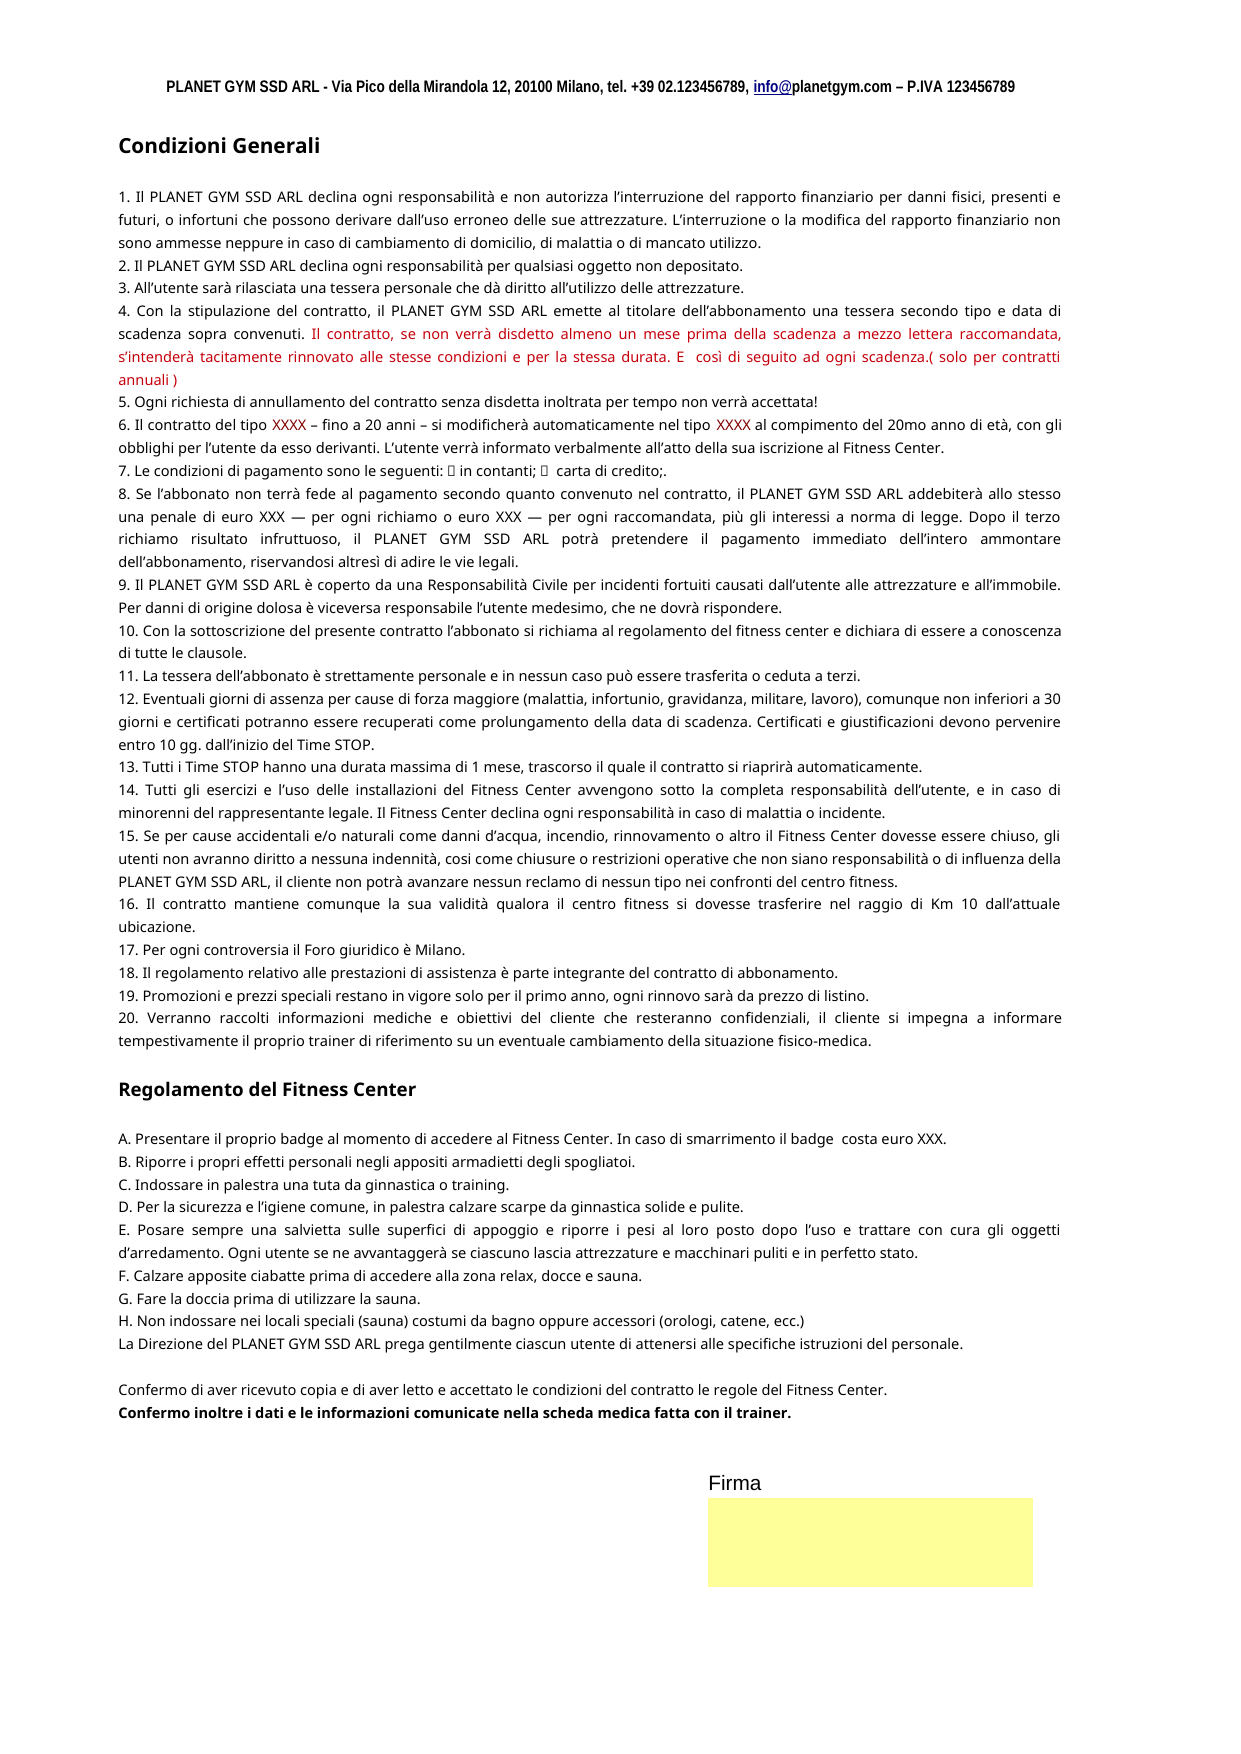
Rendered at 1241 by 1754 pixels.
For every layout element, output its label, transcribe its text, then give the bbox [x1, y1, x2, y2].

text 7. Le condizioni di pagamento sono le seguenti:  in contanti;  carta di credito;. [118, 461, 1063, 481]
text 9. Il PLANET GYM SSD ARL è coperto da una Responsabilità Civile per incidenti fortuiti causati dall’utente alle attrezzature e all’immobile. Per danni di origine dolosa è viceversa responsabile l’utente medesimo, che ne dovrà rispondere. [118, 575, 1063, 617]
text 15. Se per cause accidentali e/o naturali come danni d’acqua, incendio, rinnovamento o altro il Fitness Center dovesse essere chiuso, gli utenti non avranno diritto a nessuna indennità, cosi come chiusure o restrizioni operative che non siano responsabilità o di influenza della PLANET GYM SSD ARL, il cliente non potrà avanzare nessun reclamo di nessun tipo nei confronti del centro fitness. [118, 826, 1063, 891]
text 1. Il PLANET GYM SSD ARL declina ogni responsabilità e non autorizza l’interruzione del rapporto finanziario per danni fisici, presenti e futuri, o infortuni che possono derivare dall’uso erroneo delle sue attrezzature. L’interruzione o la modifica del rapporto finanziario non sono ammesse neppure in caso di cambiamento di domicilio, di malattia o di mancato utilizzo. [118, 187, 1063, 252]
text H. Non indossare nei locali speciali (sauna) costumi da bagno oppure accessori (orologi, catene, ecc.) [118, 1311, 1063, 1331]
text E. Posare sempre una salvietta sulle superfici di appoggio e riporre i pesi al loro posto dopo l’uso e trattare con cura gli oggetti d’arredamento. Ogni utente se ne avvantaggerà se ciascuno lascia attrezzature e macchinari puliti e in perfetto stato. [118, 1220, 1063, 1263]
text F. Calzare apposite ciabatte prima di accedere alla zona relax, docce e sauna. [118, 1266, 1063, 1286]
text 12. Eventuali giorni di assenza per cause di forza maggiore (malattia, infortunio, gravidanza, militare, lavoro), comunque non inferiori a 30 giorni e certificati potranno essere recuperati come prolungamento della data di scadenza. Certificati e giustificazioni devono pervenire entro 10 gg. dall’inizio del Time STOP. [118, 689, 1063, 754]
text 4. Con la stipulazione del contratto, il PLANET GYM SSD ARL emette al titolare dell’abbonamento una tessera secondo tipo e data di scadenza sopra convenuti. Il contratto, se non verrà disdetto almeno un mese prima della scadenza a mezzo lettera raccomandata, s’intenderà tacitamente rinnovato alle stesse condizioni e per la stessa durata. E così di seguito ad ogni scadenza.( solo per contratti annuali ) [118, 301, 1063, 389]
text Condizioni Generali [118, 132, 1063, 160]
text G. Fare la doccia prima di utilizzare la sauna. [118, 1288, 1063, 1308]
text Confermo di aver ricevuto copia e di aver letto e accettato le condizioni del contratto le regole del Fitness Center. [118, 1380, 1063, 1399]
text D. Per la sicurezza e l’igiene comune, in palestra calzare scarpe da ginnastica solide e pulite. [118, 1197, 1063, 1217]
text PLANET GYM SSD ARL - Via Pico della Mirandola 12, 20100 Milano, tel. +39 02.123456789, info@planetgym.com – P.IVA 123456789 [118, 77, 1063, 96]
text 6. Il contratto del tipo XXXX – fino a 20 anni – si modificherà automaticamente nel tipo XXXX al compimento del 20mo anno di età, con gli obblighi per l’utente da esso derivanti. L’utente verrà informato verbalmente all’atto della sua iscrizione al Fitness Center. [118, 415, 1063, 458]
text 11. La tessera dell’abbonato è strettamente personale e in nessun caso può essere trasferita o ceduta a terzi. [118, 666, 1063, 686]
text 14. Tutti gli esercizi e l’uso delle installazioni del Fitness Center avvengono sotto la completa responsabilità dell’utente, e in caso di minorenni del rappresentante legale. Il Fitness Center declina ogni responsabilità in caso di malattia o incidente. [118, 780, 1063, 823]
text 10. Con la sottoscrizione del presente contratto l’abbonato si richiama al regolamento del fitness center e dichiara di essere a conoscenza di tutte le clausole. [118, 620, 1063, 663]
text 17. Per ogni controversia il Foro giuridico è Milano. [118, 940, 1063, 960]
text 3. All’utente sarà rilasciata una tessera personale che dà diritto all’utilizzo delle attrezzature. [118, 278, 1063, 298]
text C. Indossare in palestra una tuta da ginnastica o training. [118, 1174, 1063, 1194]
text 20. Verranno raccolti informazioni mediche e obiettivi del cliente che resteranno confidenziali, il cliente si impegna a informare tempestivamente il proprio trainer di riferimento su un eventuale cambiamento della situazione fisico-medica. [118, 1008, 1063, 1051]
text La Direzione del PLANET GYM SSD ARL prega gentilmente ciascun utente di attenersi alle specifiche istruzioni del personale. [118, 1334, 1063, 1354]
text 19. Promozioni e prezzi speciali restano in vigore solo per il primo anno, ogni rinnovo sarà da prezzo di listino. [118, 985, 1063, 1005]
text 5. Ogni richiesta di annullamento del contratto senza disdetta inoltrata per tempo non verrà accettata! [118, 392, 1063, 412]
text 18. Il regolamento relativo alle prestazioni di assistenza è parte integrante del contratto di abbonamento. [118, 963, 1063, 982]
text 13. Tutti i Time STOP hanno una durata massima di 1 mese, trascorso il quale il contratto si riaprirà automaticamente. [118, 757, 1063, 777]
text B. Riporre i propri effetti personali negli appositi armadietti degli spogliatoi. [118, 1152, 1063, 1171]
text 2. Il PLANET GYM SSD ARL declina ogni responsabilità per qualsiasi oggetto non depositato. [118, 255, 1063, 275]
text 8. Se l’abbonato non terrà fede al pagamento secondo quanto convenuto nel contratto, il PLANET GYM SSD ARL addebiterà allo stesso una penale di euro XXX — per ogni richiamo o euro XXX — per ogni raccomandata, più gli interessi a norma di legge. Dopo il terzo richiamo risultato infruttuoso, il PLANET GYM SSD ARL potrà pretendere il pagamento immediato dell’intero ammontare dell’abbonamento, riservandosi altresì di adire le vie legali. [118, 483, 1063, 572]
text A. Presentare il proprio badge al momento di accedere al Fitness Center. In caso di smarrimento il badge costa euro XXX. [118, 1129, 1063, 1149]
text Firma [118, 1471, 1063, 1495]
text 16. Il contratto mantiene comunque la sua validità qualora il centro fitness si dovesse trasferire nel raggio di Km 10 dall’attuale ubicazione. [118, 894, 1063, 937]
text Confermo inoltre i dati e le informazioni comunicate nella scheda medica fatta con il trainer. [118, 1402, 1063, 1422]
text Regolamento del Fitness Center [118, 1077, 1063, 1102]
